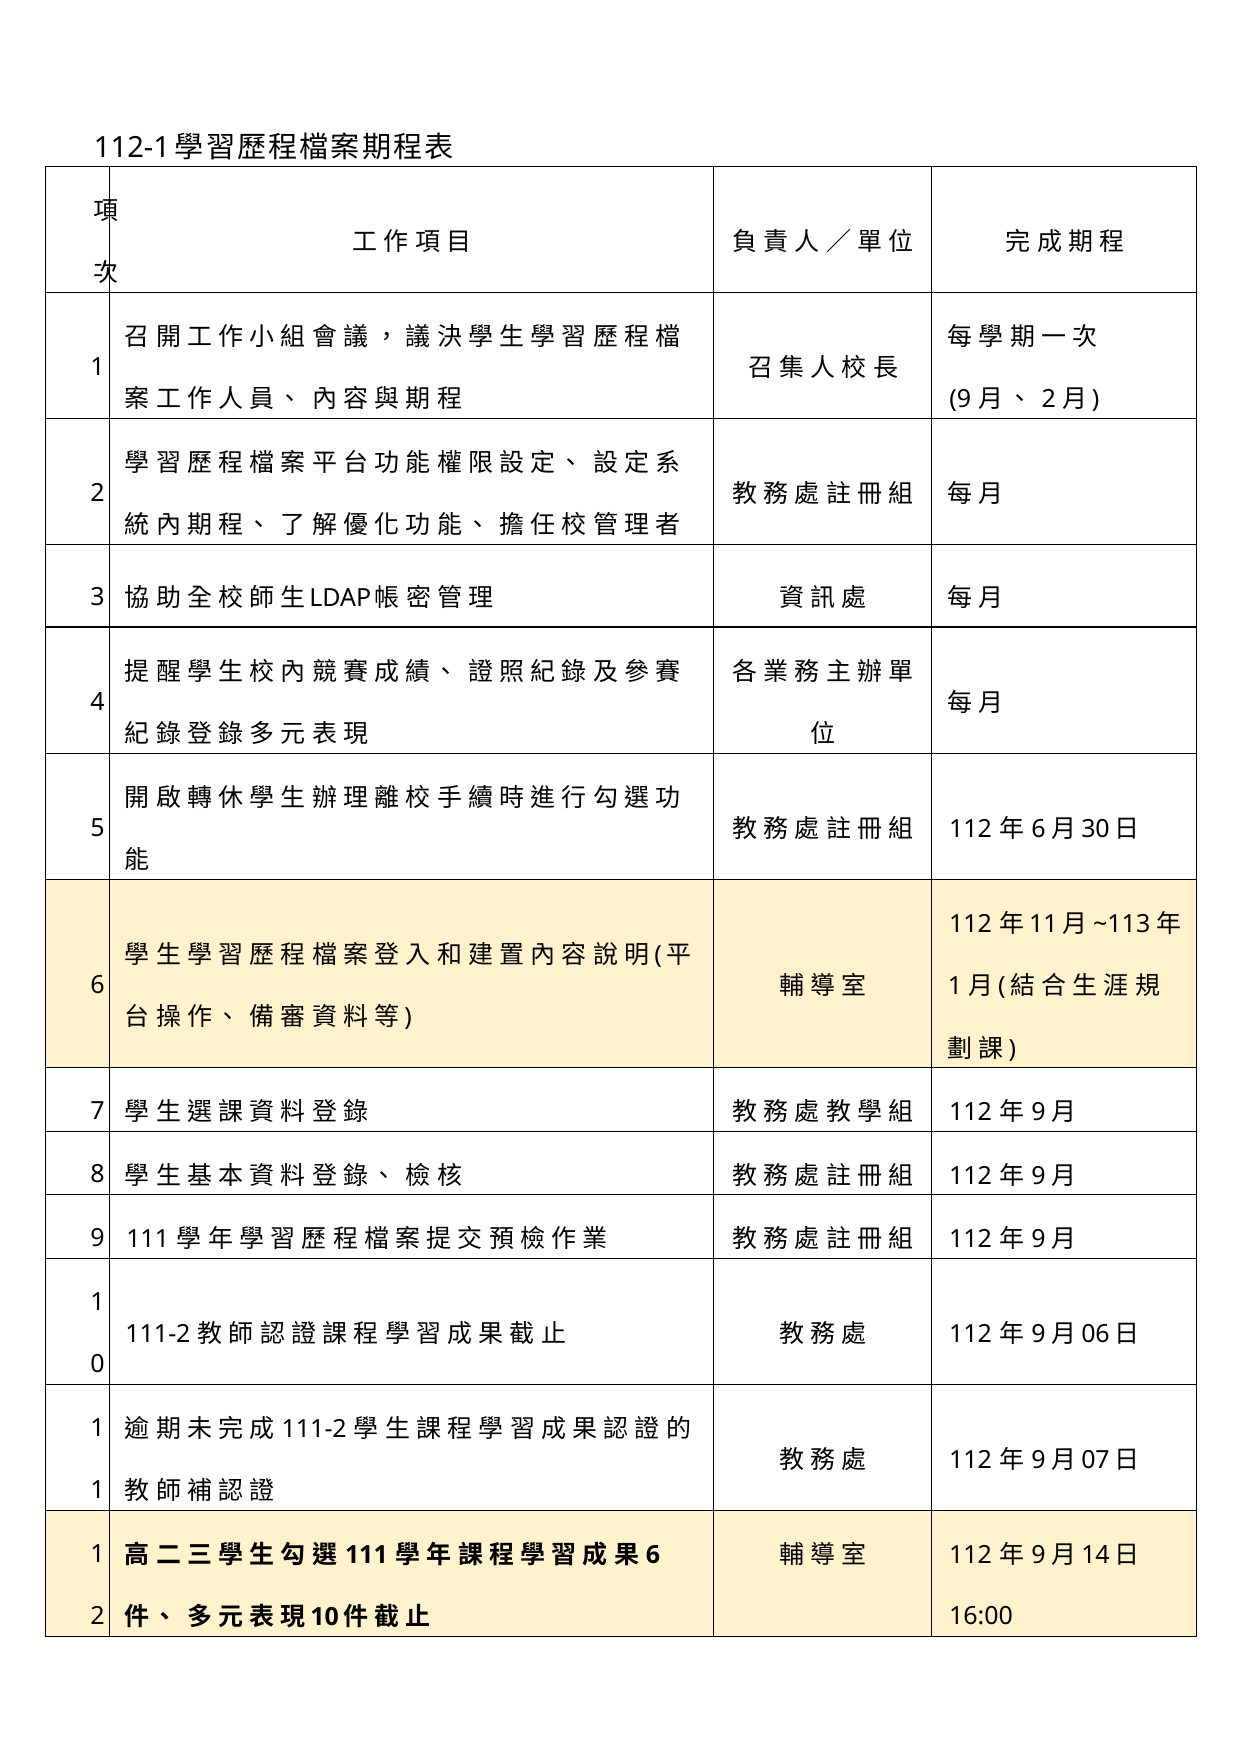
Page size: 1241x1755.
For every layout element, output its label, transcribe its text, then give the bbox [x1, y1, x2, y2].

table_cell 輔導室 [714, 880, 931, 1067]
table_cell 112年9月14日16:00 [932, 1511, 1196, 1636]
table_header 工作項目 [110, 167, 713, 292]
table_cell 12 [46, 1511, 109, 1636]
table_cell 每月 [932, 419, 1196, 544]
table_cell 112年9月 [932, 1132, 1196, 1194]
table_header 負責人／單位 [714, 167, 931, 292]
table_cell 學生選課資料登錄 [110, 1068, 713, 1131]
table_cell 教務處 [714, 1385, 931, 1510]
table_cell 各業務主辦單位 [714, 628, 931, 752]
table_cell 教務處註冊組 [714, 419, 931, 544]
table_cell 111學年學習歷程檔案提交預檢作業 [110, 1195, 713, 1258]
table_cell 3 [46, 545, 109, 626]
table_cell 每月 [932, 628, 1196, 752]
table_cell 提醒學生校內競賽成績、證照紀錄及參賽紀錄登錄多元表現 [110, 628, 713, 752]
table_cell 召集人校長 [714, 293, 931, 418]
table_cell 10 [46, 1259, 109, 1384]
table_cell 逾期未完成111-2學生課程學習成果認證的教師補認證 [110, 1385, 713, 1510]
table_cell 學生學習歷程檔案登入和建置內容說明(平台操作、備審資料等) [110, 880, 713, 1067]
table_cell 112年9月06日 [932, 1259, 1196, 1384]
table_cell 6 [46, 880, 109, 1067]
table_cell 教務處註冊組 [714, 1132, 931, 1194]
table_cell 5 [46, 754, 109, 878]
table_cell 教務處註冊組 [714, 754, 931, 878]
table_cell 每學期一次 (9月、2月) [932, 293, 1196, 418]
table_header 項次 [46, 167, 109, 292]
table_cell 每月 [932, 545, 1196, 626]
table_cell 7 [46, 1068, 109, 1131]
table_cell 112年6月30日 [932, 754, 1196, 878]
table_cell 高二三學生勾選111學年課程學習成果6件、多元表現10件截止 [110, 1511, 713, 1636]
table_cell 1 [46, 293, 109, 418]
table_cell 112年9月07日 [932, 1385, 1196, 1510]
table_cell 輔導室 [714, 1511, 931, 1636]
table_cell 112年9月 [932, 1195, 1196, 1258]
table_cell 教務處教學組 [714, 1068, 931, 1131]
table_header 完成期程 [932, 167, 1196, 292]
table_cell 協助全校師生LDAP帳密管理 [110, 545, 713, 626]
table_cell 開啟轉休學生辦理離校手續時進行勾選功能 [110, 754, 713, 878]
table_cell 學習歷程檔案平台功能權限設定、設定系統內期程、了解優化功能、擔任校管理者 [110, 419, 713, 544]
table_cell 學生基本資料登錄、檢核 [110, 1132, 713, 1194]
table_cell 召開工作小組會議，議決學生學習歷程檔案工作人員、內容與期程 [110, 293, 713, 418]
table_cell 4 [46, 628, 109, 752]
table_cell 教務處註冊組 [714, 1195, 931, 1258]
table_cell 9 [46, 1195, 109, 1258]
table_cell 111-2教師認證課程學習成果截止 [110, 1259, 713, 1384]
table_cell 11 [46, 1385, 109, 1510]
text 112-1學習歷程檔案期程表 [90, 103, 1194, 166]
table_cell 2 [46, 419, 109, 544]
table_cell 資訊處 [714, 545, 931, 626]
table_cell 8 [46, 1132, 109, 1194]
table_cell 教務處 [714, 1259, 931, 1384]
table_cell 112年9月 [932, 1068, 1196, 1131]
table_cell 112年11月~113年1月(結合生涯規劃課) [932, 880, 1196, 1067]
